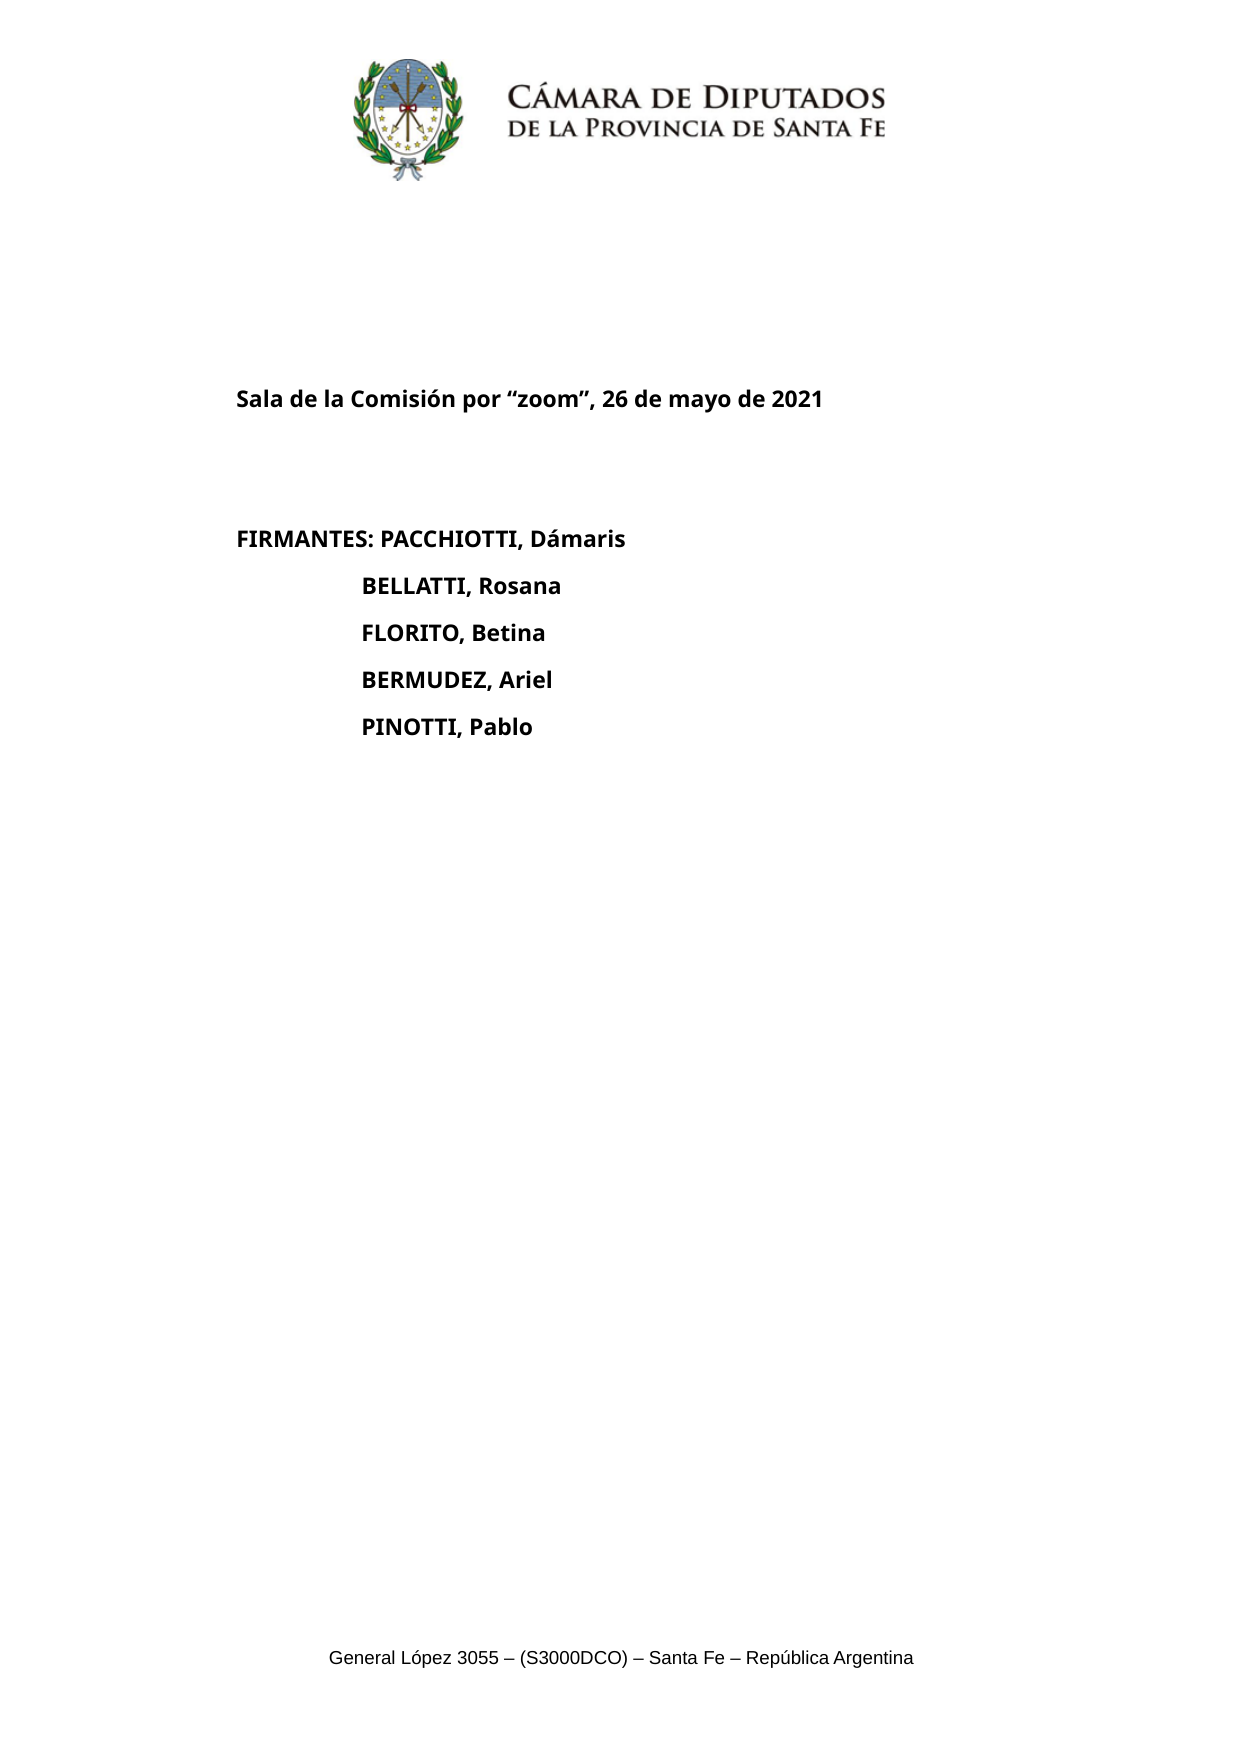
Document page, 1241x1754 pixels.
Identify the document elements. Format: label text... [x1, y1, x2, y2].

text Sala de la Comisión por “zoom”, 26 de mayo de 2021 [236, 383, 1122, 414]
text PINOTTI, Pablo [236, 711, 1122, 742]
text BERMUDEZ, Ariel [236, 664, 1122, 695]
text BELLATTI, Rosana [236, 570, 1122, 602]
text FIRMANTES: PACCHIOTTI, Dámaris [236, 523, 1122, 555]
text FLORITO, Betina [236, 617, 1122, 648]
